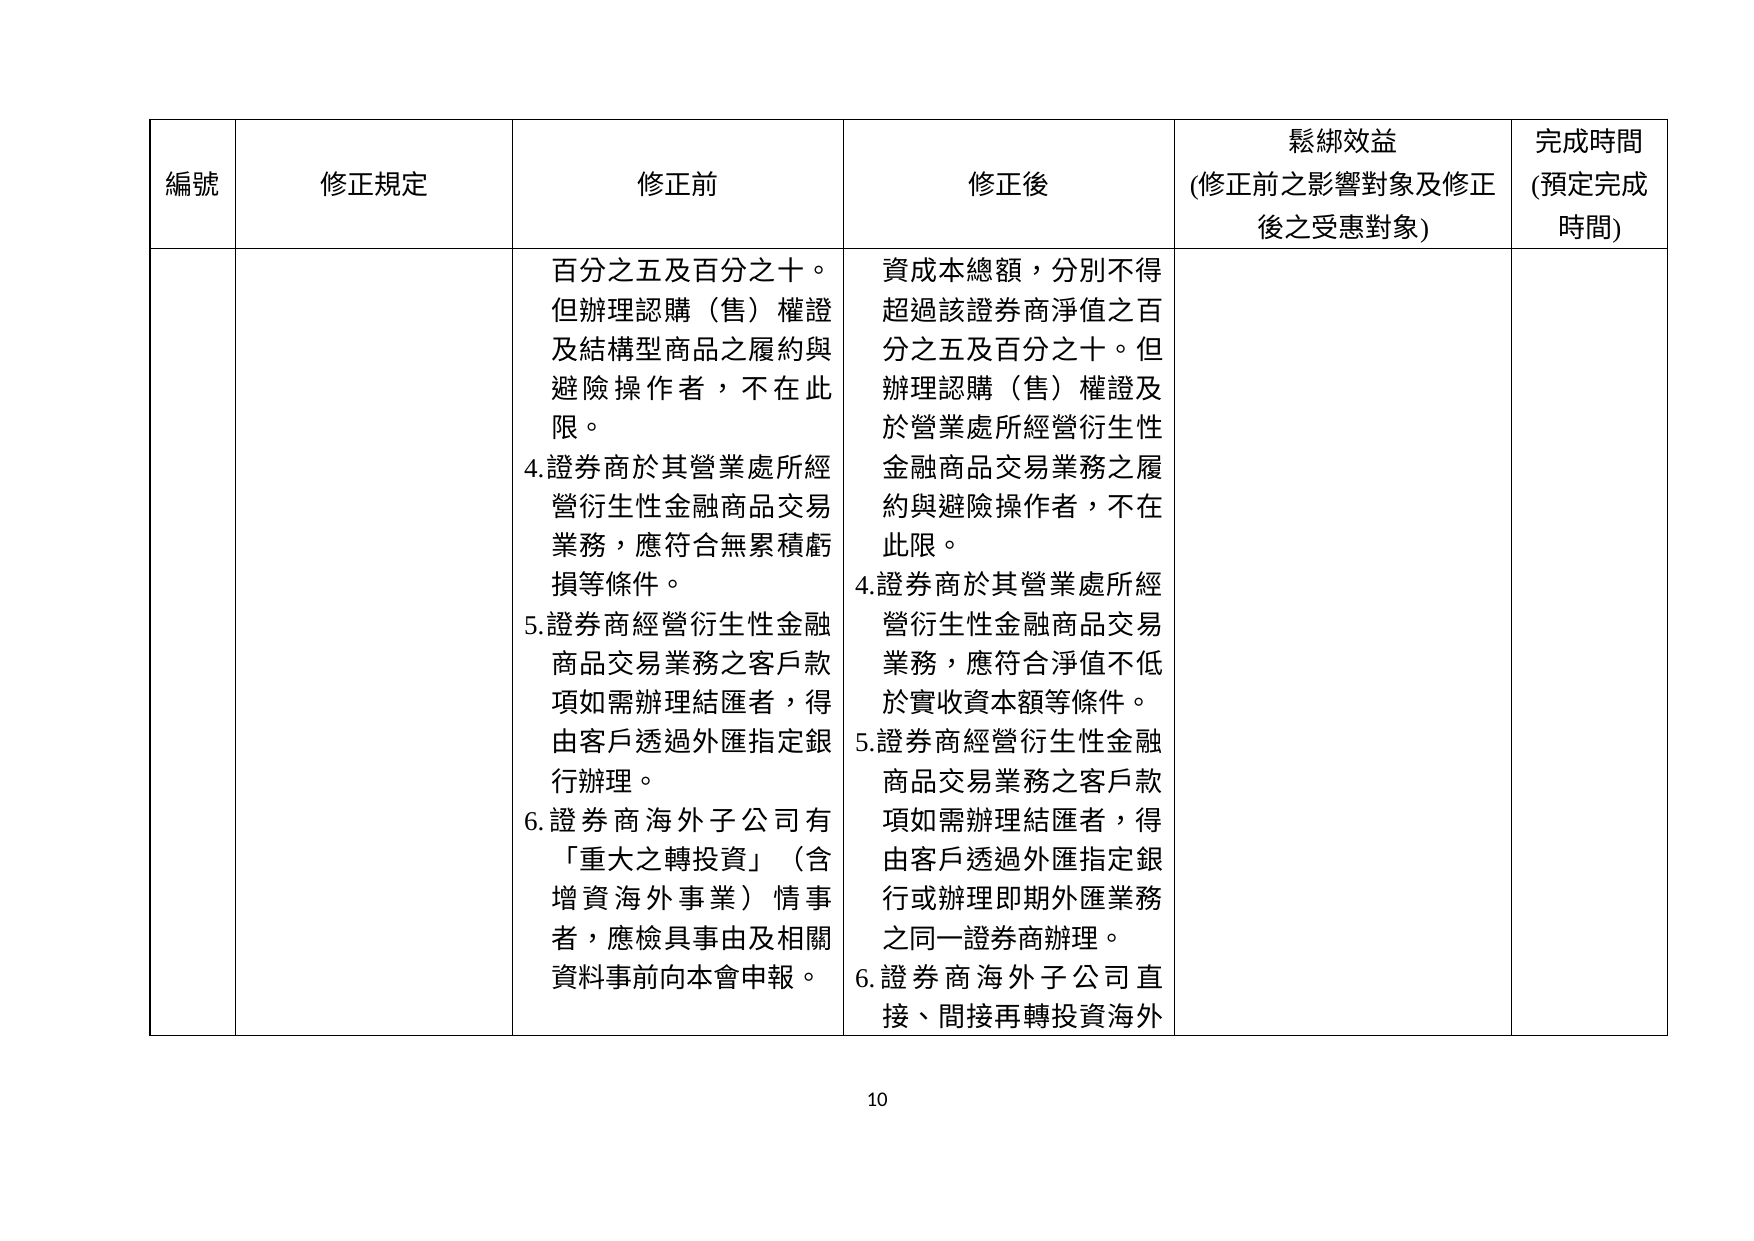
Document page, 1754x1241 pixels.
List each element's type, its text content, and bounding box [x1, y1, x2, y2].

table_cell [1175, 249, 1511, 1034]
table_cell 百分之五及百分之十。但辦理認購（售）權證及結構型商品之履約與避險操作者，不在此限。 4.證券商於其營業處所經營衍生性金融商品交易業務，應符合無累積虧損等條件。 5.證券商經營衍生性金融商品交易業務之客戶款項如需辦理結匯者，得由客戶透過外匯指定銀行辦理。 6.證券商海外子公司有「重大之轉投資」（含增資海外事業）情事者，應檢具事由及相關資料事前向本會申報。 [513, 249, 843, 1034]
table_cell 資成本總額，分別不得超過該證券商淨值之百分之五及百分之十。但辦理認購（售）權證及於營業處所經營衍生性金融商品交易業務之履約與避險操作者，不在此限。 4.證券商於其營業處所經營衍生性金融商品交易業務，應符合淨值不低於實收資本額等條件。 5.證券商經營衍生性金融商品交易業務之客戶款項如需辦理結匯者，得由客戶透過外匯指定銀行或辦理即期外匯業務之同一證券商辦理。 6.證券商海外子公司直接、間接再轉投資海外 [844, 249, 1174, 1034]
table_header 編號 [151, 120, 235, 248]
table_header 完成時間 (預定完成時間) [1512, 120, 1667, 248]
table_header 鬆綁效益 (修正前之影響對象及修正後之受惠對象) [1175, 120, 1511, 248]
table_cell [151, 249, 235, 1034]
table_header 修正前 [513, 120, 843, 248]
table_cell [236, 249, 512, 1034]
table_header 修正後 [844, 120, 1174, 248]
table_header 修正規定 [236, 120, 512, 248]
table_cell [1512, 249, 1667, 1034]
